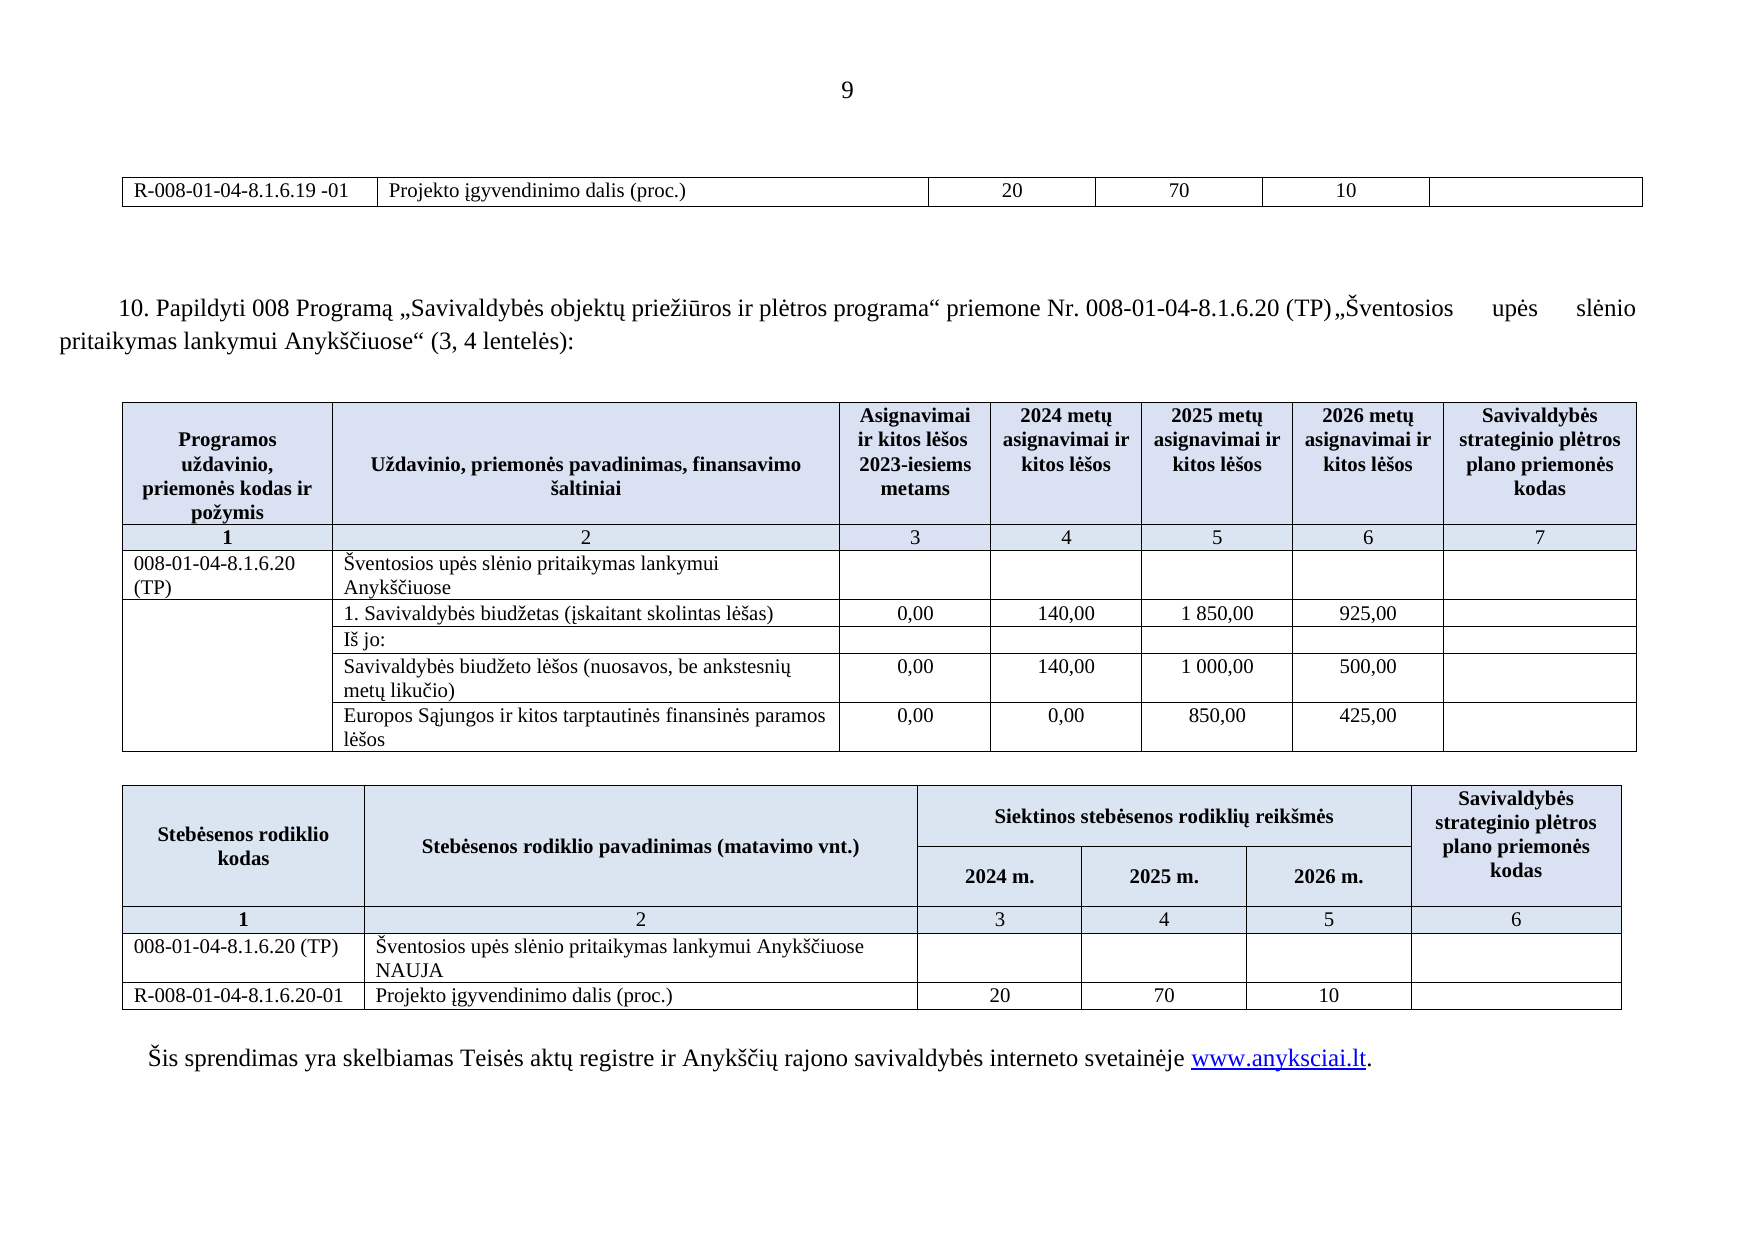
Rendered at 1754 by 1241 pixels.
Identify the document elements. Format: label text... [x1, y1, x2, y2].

table_cell 0,00 [840, 703, 990, 751]
table_cell [991, 627, 1141, 652]
table_cell 140,00 [991, 654, 1141, 702]
table_header 2025 metų asignavimai ir kitos lėšos [1142, 403, 1292, 524]
table_header Uždavinio, priemonės pavadinimas, finansavimo šaltiniai [333, 403, 839, 524]
table_cell Savivaldybės biudžeto lėšos (nuosavos, be ankstesnių metų likučio) [333, 654, 839, 702]
table_cell 3 [918, 907, 1081, 933]
table_cell [1293, 627, 1443, 652]
text 10. Papildyti 008 Programą „Savivaldybės objektų priežiūros ir plėtros programa“ priemone Nr. 008-01-04-8.1.6.20 (TP) „Šventosios upės slėnio pritaikymas lankymui Anykščiuose“ (3, 4 lentelės): [59, 293, 1636, 355]
table_cell [1412, 983, 1621, 1009]
table_header 2024 metų asignavimai ir kitos lėšos [991, 403, 1141, 524]
table_cell 0,00 [840, 600, 990, 626]
table_cell 0,00 [840, 654, 990, 702]
table_cell [840, 627, 990, 652]
table_cell Iš jo: [333, 627, 839, 652]
table_cell 1 [123, 525, 332, 550]
table_cell 140,00 [991, 600, 1141, 626]
table_header Programos uždavinio, priemonės kodas ir požymis [123, 403, 332, 524]
table_cell 7 [1444, 525, 1636, 550]
table_cell 20 [929, 178, 1095, 206]
table_cell Europos Sąjungos ir kitos tarptautinės finansinės paramos lėšos [333, 703, 839, 751]
table_header Asignavimai ir kitos lėšos 2023-iesiems metams [840, 403, 990, 524]
table_cell [1082, 934, 1246, 982]
table_cell [991, 551, 1141, 599]
table_cell 0,00 [991, 703, 1141, 751]
table_cell Projekto įgyvendinimo dalis (proc.) [378, 178, 928, 206]
table_cell Šventosios upės slėnio pritaikymas lankymui Anykščiuose [333, 551, 839, 599]
table_cell [1142, 551, 1292, 599]
table_cell [1142, 627, 1292, 652]
table_cell 008-01-04-8.1.6.20 (TP) [123, 934, 364, 982]
table_cell 70 [1096, 178, 1262, 206]
table_cell R-008-01-04-8.1.6.20-01 [123, 983, 364, 1009]
table_cell 70 [1082, 983, 1246, 1009]
table_cell 6 [1293, 525, 1443, 550]
table_cell 20 [918, 983, 1081, 1009]
table_cell [1444, 600, 1636, 626]
table_cell [1430, 178, 1642, 206]
table_header Stebėsenos rodiklio kodas [123, 786, 364, 906]
table_cell [1444, 654, 1636, 702]
text Šis sprendimas yra skelbiamas Teisės aktų registre ir Anykščių rajono savivaldybės interneto svetainėje www.anyksciai.lt. [59, 1043, 1636, 1072]
table_cell 1 [123, 907, 364, 933]
table_cell 10 [1247, 983, 1411, 1009]
table_cell 425,00 [1293, 703, 1443, 751]
table_cell 5 [1142, 525, 1292, 550]
table_cell [1247, 934, 1411, 982]
table_cell [1444, 627, 1636, 652]
table_header Savivaldybės strateginio plėtros plano priemonės kodas [1444, 403, 1636, 524]
table_cell 4 [991, 525, 1141, 550]
table_cell Šventosios upės slėnio pritaikymas lankymui Anykščiuose NAUJA [365, 934, 917, 982]
table_cell 925,00 [1293, 600, 1443, 626]
table_cell [1412, 934, 1621, 982]
table_cell [1444, 703, 1636, 751]
table_header Savivaldybės strateginio plėtros plano priemonės kodas [1412, 786, 1621, 906]
table_cell 1 850,00 [1142, 600, 1292, 626]
table_header Siektinos stebėsenos rodiklių reikšmės [918, 786, 1411, 846]
table_cell 2024 m. [918, 847, 1081, 906]
table_cell 3 [840, 525, 990, 550]
table_header Stebėsenos rodiklio pavadinimas (matavimo vnt.) [365, 786, 917, 906]
table_cell 1. Savivaldybės biudžetas (įskaitant skolintas lėšas) [333, 600, 839, 626]
table_cell 2 [365, 907, 917, 933]
table_cell 10 [1263, 178, 1429, 206]
table_cell 500,00 [1293, 654, 1443, 702]
table_cell 850,00 [1142, 703, 1292, 751]
table_cell [1293, 551, 1443, 599]
table_cell [918, 934, 1081, 982]
table_cell 2025 m. [1082, 847, 1246, 906]
table_cell 1 000,00 [1142, 654, 1292, 702]
table_cell [1444, 551, 1636, 599]
table_cell 5 [1247, 907, 1411, 933]
table_header 2026 metų asignavimai ir kitos lėšos [1293, 403, 1443, 524]
table_cell R-008-01-04-8.1.6.19 -01 [123, 178, 377, 206]
table_cell [123, 600, 332, 751]
table_cell 4 [1082, 907, 1246, 933]
table_cell 2026 m. [1247, 847, 1411, 906]
table_cell 6 [1412, 907, 1621, 933]
table_cell [840, 551, 990, 599]
table_cell Projekto įgyvendinimo dalis (proc.) [365, 983, 917, 1009]
table_cell 2 [333, 525, 839, 550]
table_cell 008-01-04-8.1.6.20 (TP) [123, 551, 332, 599]
